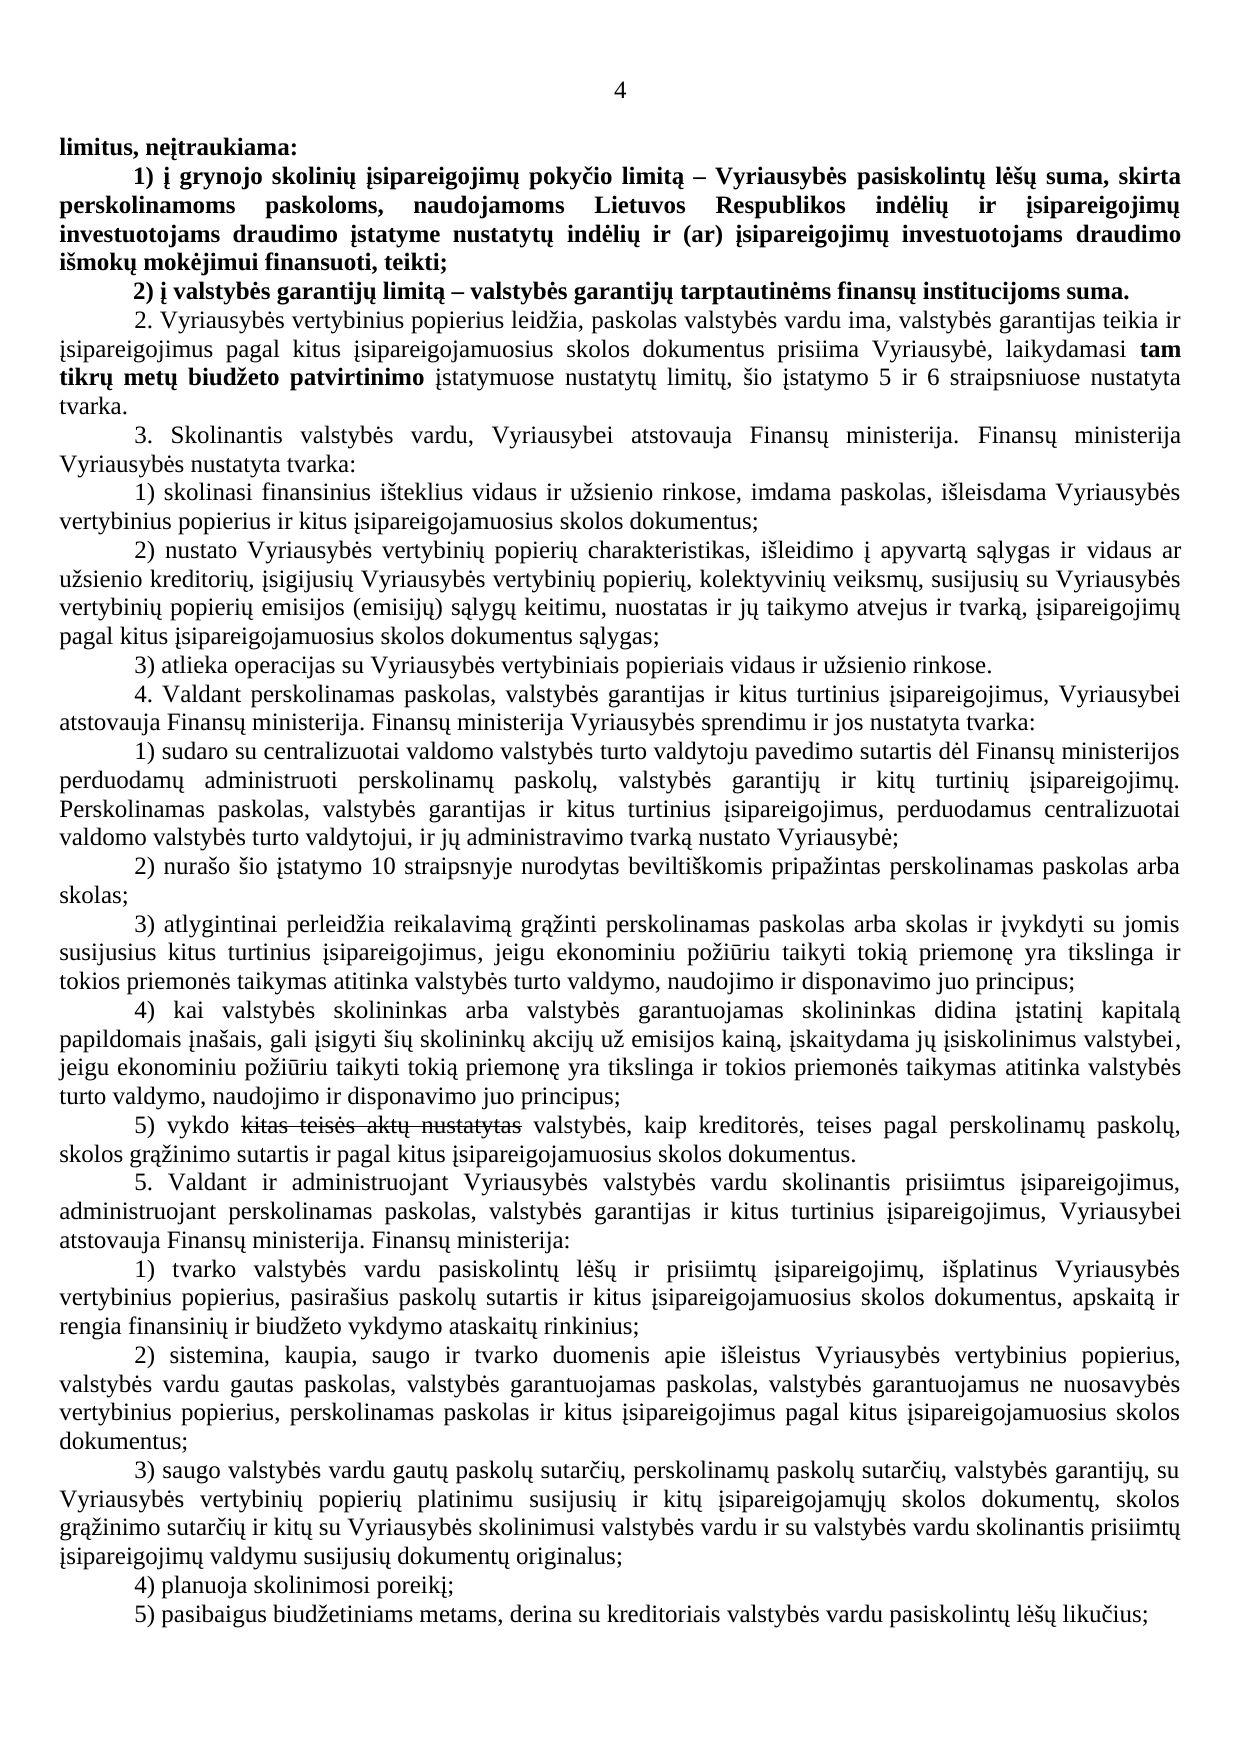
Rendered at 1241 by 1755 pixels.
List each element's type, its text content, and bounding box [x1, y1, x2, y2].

text 4) planuoja skolinimosi poreikį; [59, 1570, 1181, 1599]
text 2) nustato Vyriausybės vertybinių popierių charakteristikas, išleidimo į apyvartą sąlygas ir vidaus ar užsienio kreditorių, įsigijusių Vyriausybės vertybinių popierių, kolektyvinių veiksmų, susijusių su Vyriausybės vertybinių popierių emisijos (emisijų) sąlygų keitimu, nuostatas ir jų taikymo atvejus ir tvarką, įsipareigojimų pagal kitus įsipareigojamuosius skolos dokumentus sąlygas; [59, 535, 1181, 650]
text 2. Vyriausybės vertybinius popierius leidžia, paskolas valstybės vardu ima, valstybės garantijas teikia ir įsipareigojimus pagal kitus įsipareigojamuosius skolos dokumentus prisiima Vyriausybė, laikydamasi tam tikrų metų biudžeto patvirtinimo įstatymuose nustatytų limitų, šio įstatymo 5 ir 6 straipsniuose nustatyta tvarka. [59, 305, 1181, 420]
text 1) sudaro su centralizuotai valdomo valstybės turto valdytoju pavedimo sutartis dėl Finansų ministerijos perduodamų administruoti perskolinamų paskolų, valstybės garantijų ir kitų turtinių įsipareigojimų. Perskolinamas paskolas, valstybės garantijas ir kitus turtinius įsipareigojimus, perduodamus centralizuotai valdomo valstybės turto valdytojui, ir jų administravimo tvarką nustato Vyriausybė; [59, 736, 1181, 851]
text 4. Valdant perskolinamas paskolas, valstybės garantijas ir kitus turtinius įsipareigojimus, Vyriausybei atstovauja Finansų ministerija. Finansų ministerija Vyriausybės sprendimu ir jos nustatyta tvarka: [59, 679, 1181, 736]
text 1) į grynojo skolinių įsipareigojimų pokyčio limitą – Vyriausybės pasiskolintų lėšų suma, skirta perskolinamoms paskoloms, naudojamoms Lietuvos Respublikos indėlių ir įsipareigojimų investuotojams draudimo įstatyme nustatytų indėlių ir (ar) įsipareigojimų investuotojams draudimo išmokų mokėjimui finansuoti, teikti; [59, 161, 1181, 276]
text 1) tvarko valstybės vardu pasiskolintų lėšų ir prisiimtų įsipareigojimų, išplatinus Vyriausybės vertybinius popierius, pasirašius paskolų sutartis ir kitus įsipareigojamuosius skolos dokumentus, apskaitą ir rengia finansinių ir biudžeto vykdymo ataskaitų rinkinius; [59, 1254, 1181, 1340]
text 2) sistemina, kaupia, saugo ir tvarko duomenis apie išleistus Vyriausybės vertybinius popierius, valstybės vardu gautas paskolas, valstybės garantuojamas paskolas, valstybės garantuojamus ne nuosavybės vertybinius popierius, perskolinamas paskolas ir kitus įsipareigojimus pagal kitus įsipareigojamuosius skolos dokumentus; [59, 1340, 1181, 1455]
text 5) vykdo kitas teisės aktų nustatytas valstybės, kaip kreditorės, teises pagal perskolinamų paskolų, skolos grąžinimo sutartis ir pagal kitus įsipareigojamuosius skolos dokumentus. [59, 1110, 1181, 1167]
text 2) į valstybės garantijų limitą – valstybės garantijų tarptautinėms finansų institucijoms suma. [59, 276, 1181, 305]
text 4) kai valstybės skolininkas arba valstybės garantuojamas skolininkas didina įstatinį kapitalą papildomais įnašais, gali įsigyti šių skolininkų akcijų už emisijos kainą, įskaitydama jų įsiskolinimus valstybei, jeigu ekonominiu požiūriu taikyti tokią priemonę yra tikslinga ir tokios priemonės taikymas atitinka valstybės turto valdymo, naudojimo ir disponavimo juo principus; [59, 995, 1181, 1110]
text 3) saugo valstybės vardu gautų paskolų sutarčių, perskolinamų paskolų sutarčių, valstybės garantijų, su Vyriausybės vertybinių popierių platinimu susijusių ir kitų įsipareigojamųjų skolos dokumentų, skolos grąžinimo sutarčių ir kitų su Vyriausybės skolinimusi valstybės vardu ir su valstybės vardu skolinantis prisiimtų įsipareigojimų valdymu susijusių dokumentų originalus; [59, 1455, 1181, 1570]
text 1) skolinasi finansinius išteklius vidaus ir užsienio rinkose, imdama paskolas, išleisdama Vyriausybės vertybinius popierius ir kitus įsipareigojamuosius skolos dokumentus; [59, 477, 1181, 535]
text 3) atlygintinai perleidžia reikalavimą grąžinti perskolinamas paskolas arba skolas ir įvykdyti su jomis susijusius kitus turtinius įsipareigojimus, jeigu ekonominiu požiūriu taikyti tokią priemonę yra tikslinga ir tokios priemonės taikymas atitinka valstybės turto valdymo, naudojimo ir disponavimo juo principus; [59, 909, 1181, 995]
text 3. Skolinantis valstybės vardu, Vyriausybei atstovauja Finansų ministerija. Finansų ministerija Vyriausybės nustatyta tvarka: [59, 420, 1181, 477]
text 2) nurašo šio įstatymo 10 straipsnyje nurodytas beviltiškomis pripažintas perskolinamas paskolas arba skolas; [59, 851, 1181, 909]
text limitus, neįtraukiama: [59, 132, 1181, 161]
text 5. Valdant ir administruojant Vyriausybės valstybės vardu skolinantis prisiimtus įsipareigojimus, administruojant perskolinamas paskolas, valstybės garantijas ir kitus turtinius įsipareigojimus, Vyriausybei atstovauja Finansų ministerija. Finansų ministerija: [59, 1167, 1181, 1254]
text 3) atlieka operacijas su Vyriausybės vertybiniais popieriais vidaus ir užsienio rinkose. [59, 650, 1181, 679]
text 5) pasibaigus biudžetiniams metams, derina su kreditoriais valstybės vardu pasiskolintų lėšų likučius; [59, 1599, 1181, 1627]
